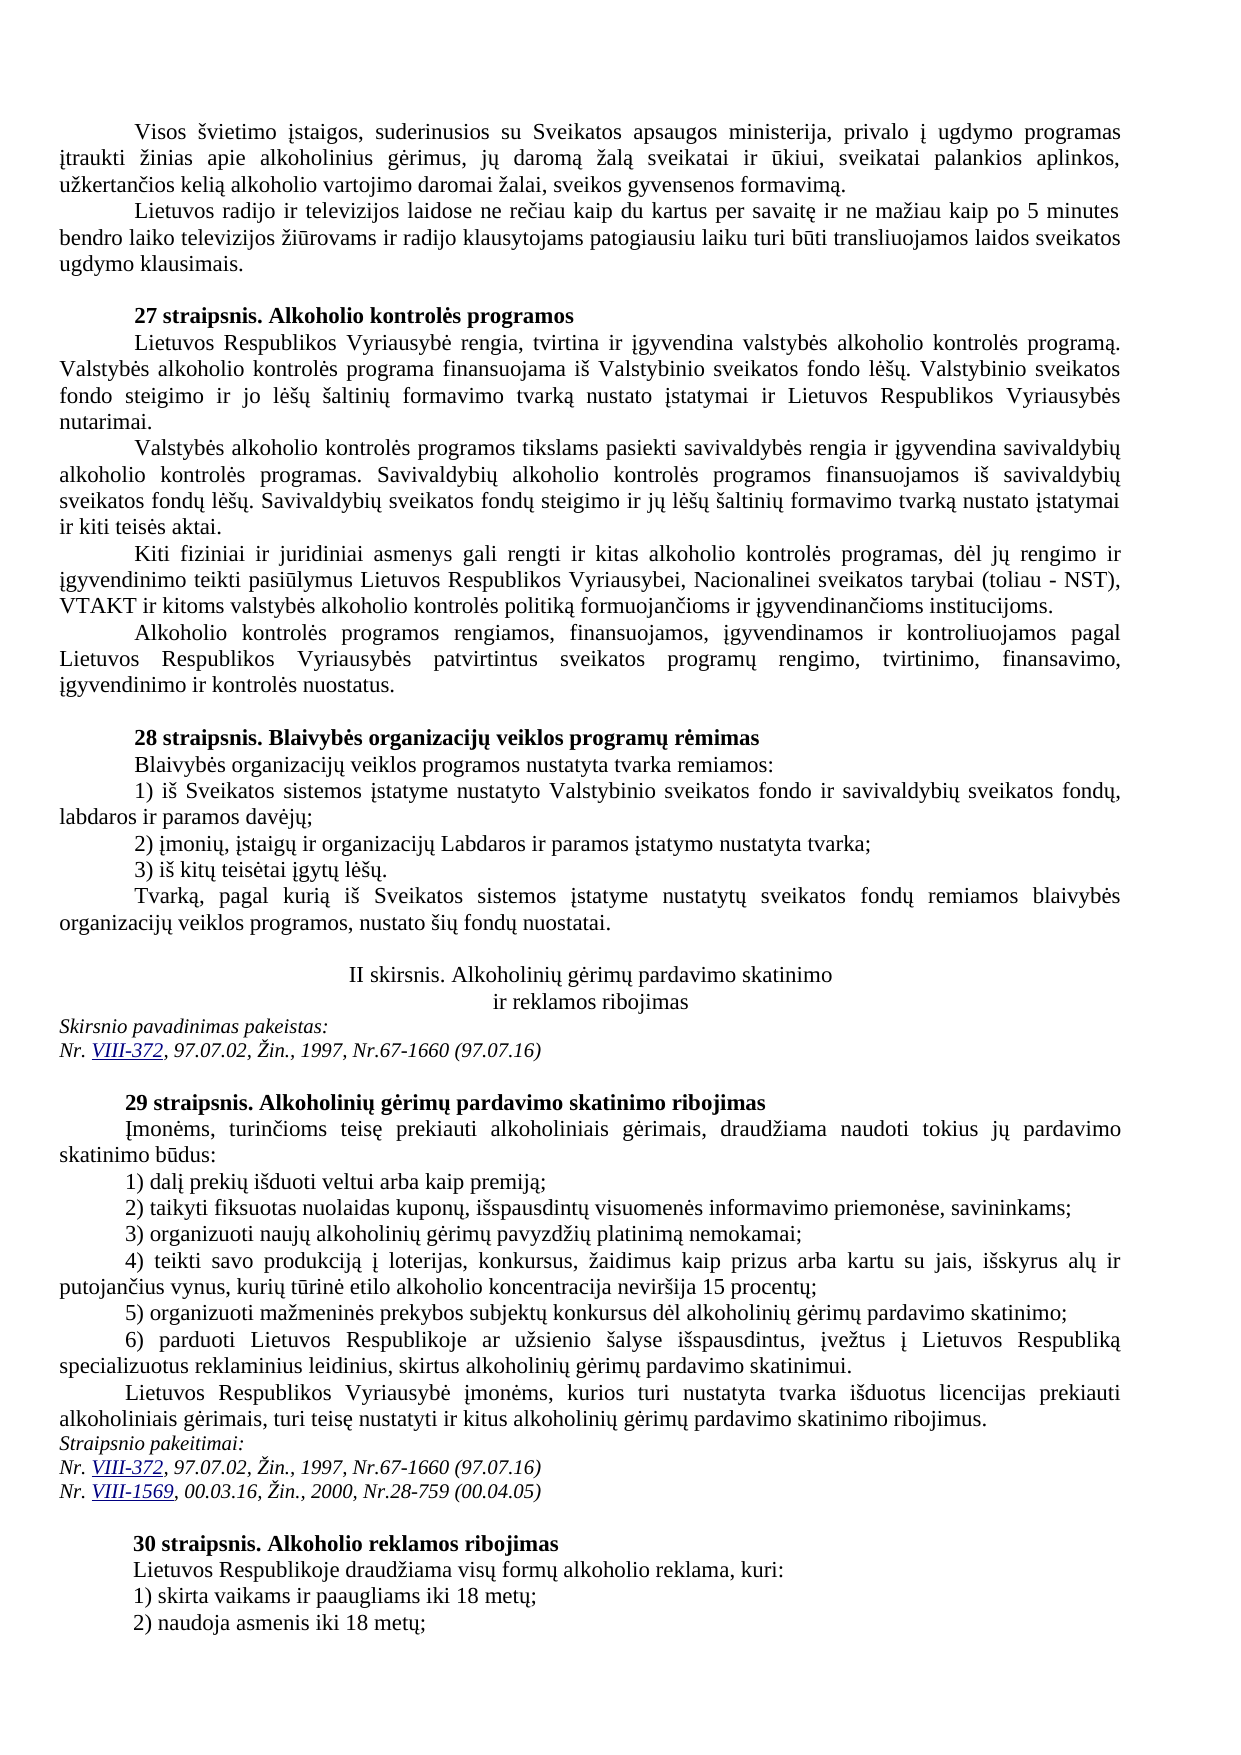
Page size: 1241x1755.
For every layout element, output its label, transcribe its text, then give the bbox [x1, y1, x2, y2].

text 1) iš Sveikatos sistemos įstatyme nustatyto Valstybinio sveikatos fondo ir savivaldybių sveikatos fondų, labdaros ir paramos davėjų; [59, 777, 1122, 830]
text Lietuvos Respublikos Vyriausybė rengia, tvirtina ir įgyvendina valstybės alkoholio kontrolės programą. Valstybės alkoholio kontrolės programa finansuojama iš Valstybinio sveikatos fondo lėšų. Valstybinio sveikatos fondo steigimo ir jo lėšų šaltinių formavimo tvarką nustato įstatymai ir Lietuvos Respublikos Vyriausybės nutarimai. [59, 329, 1122, 434]
text Nr. VIII-372, 97.07.02, Žin., 1997, Nr.67-1660 (97.07.16) [59, 1038, 1122, 1062]
text 3) organizuoti naujų alkoholinių gėrimų pavyzdžių platinimą nemokamai; [59, 1220, 1122, 1247]
text 5) organizuoti mažmeninės prekybos subjektų konkursus dėl alkoholinių gėrimų pardavimo skatinimo; [59, 1299, 1122, 1326]
text 30 straipsnis. Alkoholio reklamos ribojimas [59, 1530, 1122, 1556]
text II skirsnis. Alkoholinių gėrimų pardavimo skatinimo [59, 961, 1122, 988]
text 1) skirta vaikams ir paaugliams iki 18 metų; [59, 1582, 1122, 1609]
text 4) teikti savo produkciją į loterijas, konkursus, žaidimus kaip prizus arba kartu su jais, išskyrus alų ir putojančius vynus, kurių tūrinė etilo alkoholio koncentracija neviršija 15 procentų; [59, 1247, 1122, 1299]
text Blaivybės organizacijų veiklos programos nustatyta tvarka remiamos: [59, 751, 1122, 777]
text 6) parduoti Lietuvos Respublikoje ar užsienio šalyse išspausdintus, įvežtus į Lietuvos Respubliką specializuotus reklaminius leidinius, skirtus alkoholinių gėrimų pardavimo skatinimui. [59, 1326, 1122, 1378]
text Alkoholio kontrolės programos rengiamos, finansuojamos, įgyvendinamos ir kontroliuojamos pagal Lietuvos Respublikos Vyriausybės patvirtintus sveikatos programų rengimo, tvirtinimo, finansavimo, įgyvendinimo ir kontrolės nuostatus. [59, 619, 1122, 698]
text 2) naudoja asmenis iki 18 metų; [59, 1609, 1122, 1635]
text Lietuvos Respublikos Vyriausybė įmonėms, kurios turi nustatyta tvarka išduotus licencijas prekiauti alkoholiniais gėrimais, turi teisę nustatyti ir kitus alkoholinių gėrimų pardavimo skatinimo ribojimus. [59, 1378, 1122, 1431]
text Straipsnio pakeitimai: [59, 1431, 1122, 1455]
text 2) įmonių, įstaigų ir organizacijų Labdaros ir paramos įstatymo nustatyta tvarka; [59, 830, 1122, 856]
text Nr. VIII-372, 97.07.02, Žin., 1997, Nr.67-1660 (97.07.16) [59, 1455, 1122, 1479]
text Visos švietimo įstaigos, suderinusios su Sveikatos apsaugos ministerija, privalo į ugdymo programas įtraukti žinias apie alkoholinius gėrimus, jų daromą žalą sveikatai ir ūkiui, sveikatai palankios aplinkos, užkertančios kelią alkoholio vartojimo daromai žalai, sveikos gyvensenos formavimą. [59, 118, 1122, 197]
text Nr. VIII-1569, 00.03.16, Žin., 2000, Nr.28-759 (00.04.05) [59, 1479, 1122, 1503]
text 28 straipsnis. Blaivybės organizacijų veiklos programų rėmimas [59, 724, 1122, 751]
text 1) dalį prekių išduoti veltui arba kaip premiją; [59, 1168, 1122, 1194]
text Skirsnio pavadinimas pakeistas: [59, 1014, 1122, 1038]
text 29 straipsnis. Alkoholinių gėrimų pardavimo skatinimo ribojimas [59, 1089, 1122, 1115]
text ir reklamos ribojimas [59, 988, 1122, 1014]
text Tvarką, pagal kurią iš Sveikatos sistemos įstatyme nustatytų sveikatos fondų remiamos blaivybės organizacijų veiklos programos, nustato šių fondų nuostatai. [59, 882, 1122, 935]
text 2) taikyti fiksuotas nuolaidas kuponų, išspausdintų visuomenės informavimo priemonėse, savininkams; [59, 1194, 1122, 1220]
text Valstybės alkoholio kontrolės programos tikslams pasiekti savivaldybės rengia ir įgyvendina savivaldybių alkoholio kontrolės programas. Savivaldybių alkoholio kontrolės programos finansuojamos iš savivaldybių sveikatos fondų lėšų. Savivaldybių sveikatos fondų steigimo ir jų lėšų šaltinių formavimo tvarką nustato įstatymai ir kiti teisės aktai. [59, 434, 1122, 540]
text Lietuvos radijo ir televizijos laidose ne rečiau kaip du kartus per savaitę ir ne mažiau kaip po 5 minutes bendro laiko televizijos žiūrovams ir radijo klausytojams patogiausiu laiku turi būti transliuojamos laidos sveikatos ugdymo klausimais. [59, 197, 1122, 276]
text Įmonėms, turinčioms teisę prekiauti alkoholiniais gėrimais, draudžiama naudoti tokius jų pardavimo skatinimo būdus: [59, 1115, 1122, 1168]
text 27 straipsnis. Alkoholio kontrolės programos [59, 303, 1122, 329]
text Lietuvos Respublikoje draudžiama visų formų alkoholio reklama, kuri: [59, 1556, 1122, 1582]
text 3) iš kitų teisėtai įgytų lėšų. [59, 856, 1122, 882]
text Kiti fiziniai ir juridiniai asmenys gali rengti ir kitas alkoholio kontrolės programas, dėl jų rengimo ir įgyvendinimo teikti pasiūlymus Lietuvos Respublikos Vyriausybei, Nacionalinei sveikatos tarybai (toliau - NST), VTAKT ir kitoms valstybės alkoholio kontrolės politiką formuojančioms ir įgyvendinančioms institucijoms. [59, 540, 1122, 619]
